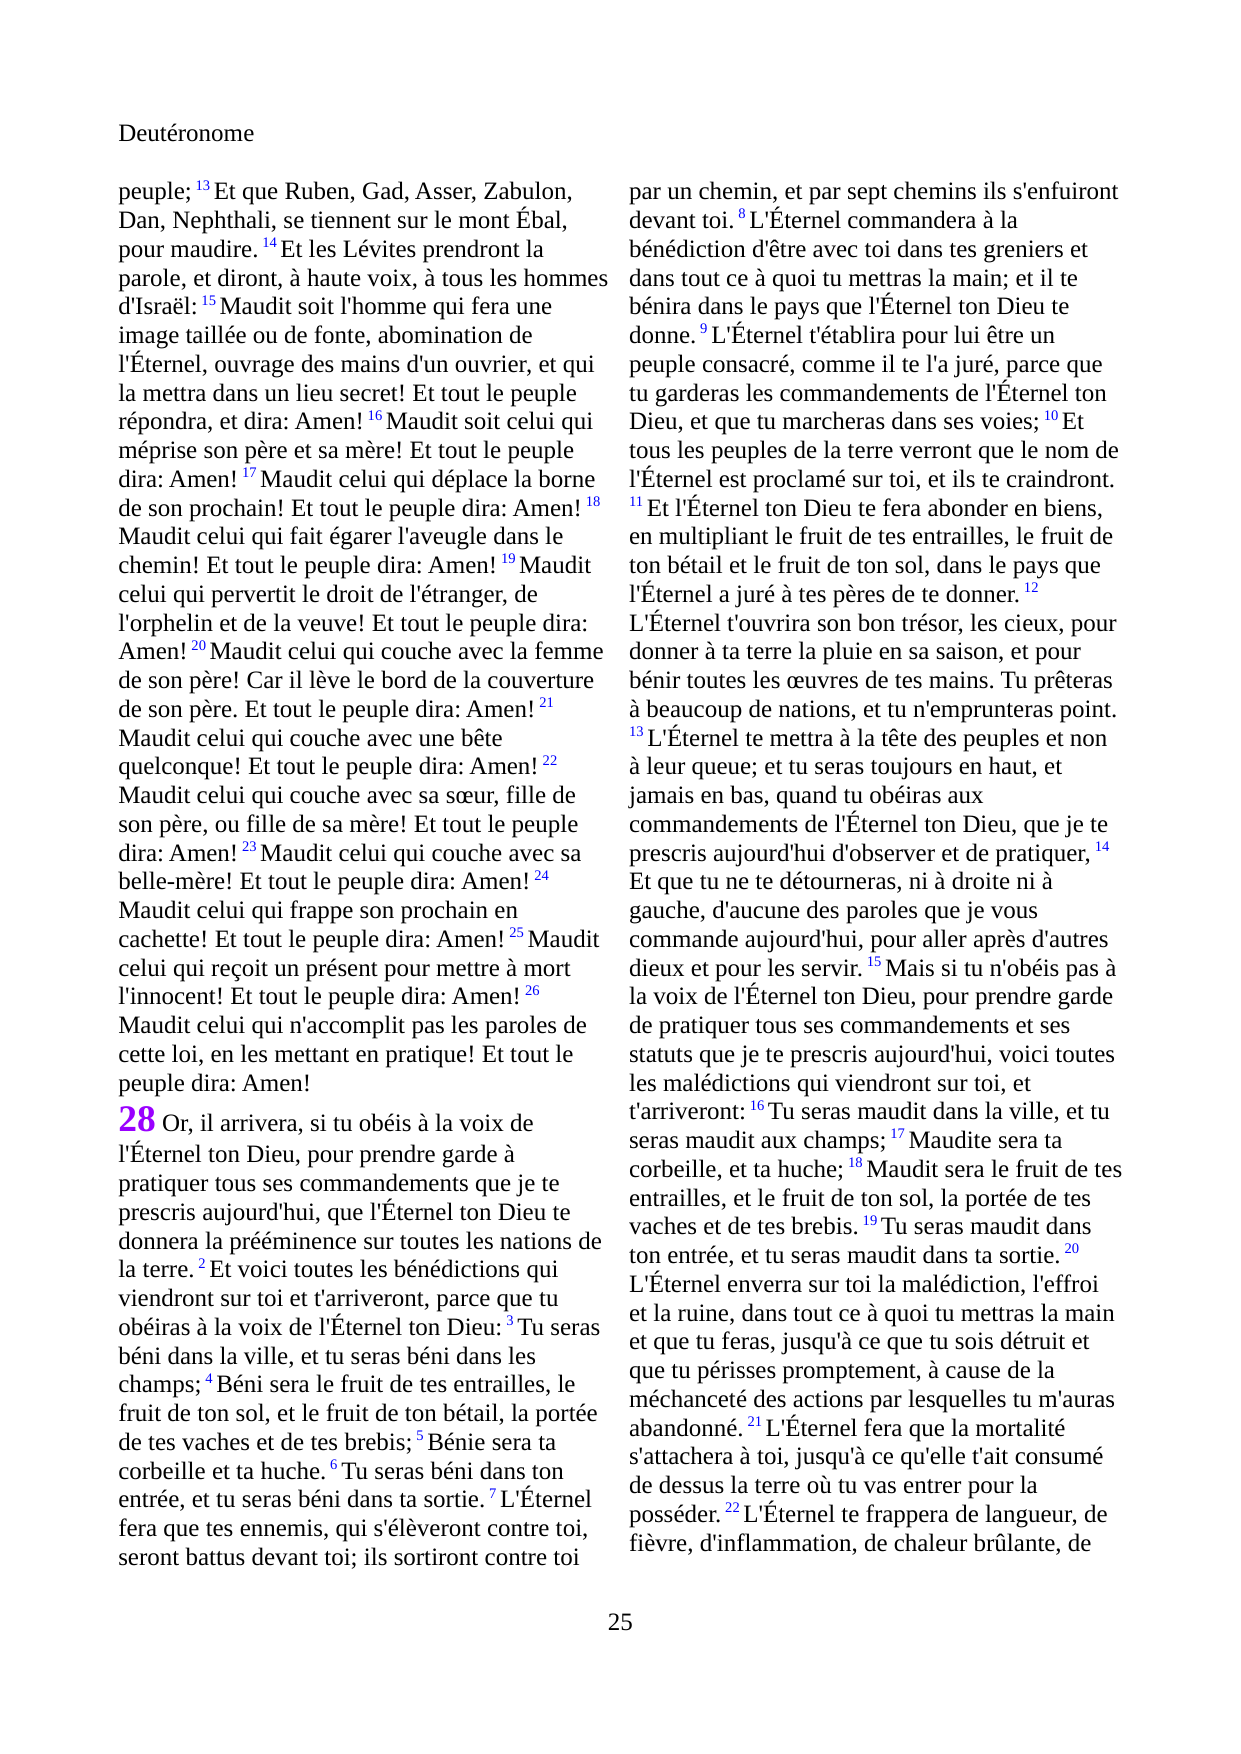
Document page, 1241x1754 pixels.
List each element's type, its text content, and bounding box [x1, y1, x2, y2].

text par un chemin, et par sept chemins ils s'enfuiront devant toi. 8 L'Éternel commandera à la bénédiction d'être avec toi dans tes greniers et dans tout ce à quoi tu mettras la main; et il te bénira dans le pays que l'Éternel ton Dieu te donne. 9 L'Éternel t'établira pour lui être un peuple consacré, comme il te l'a juré, parce que tu garderas les commandements de l'Éternel ton Dieu, et que tu marcheras dans ses voies; 10 Et tous les peuples de la terre verront que le nom de l'Éternel est proclamé sur toi, et ils te craindront. 11 Et l'Éternel ton Dieu te fera abonder en biens, en multipliant le fruit de tes entrailles, le fruit de ton bétail et le fruit de ton sol, dans le pays que l'Éternel a juré à tes pères de te donner. 12 L'Éternel t'ouvrira son bon trésor, les cieux, pour donner à ta terre la pluie en sa saison, et pour bénir toutes les œuvres de tes mains. Tu prêteras à beaucoup de nations, et tu n'emprunteras point. 13 L'Éternel te mettra à la tête des peuples et non à leur queue; et tu seras toujours en haut, et jamais en bas, quand tu obéiras aux commandements de l'Éternel ton Dieu, que je te prescris aujourd'hui d'observer et de pratiquer, 14 Et que tu ne te détourneras, ni à droite ni à gauche, d'aucune des paroles que je vous commande aujourd'hui, pour aller après d'autres dieux et pour les servir. 15 Mais si tu n'obéis pas à la voix de l'Éternel ton Dieu, pour prendre garde de pratiquer tous ses commandements et ses statuts que je te prescris aujourd'hui, voici toutes les malédictions qui viendront sur toi, et t'arriveront: 16 Tu seras maudit dans la ville, et tu seras maudit aux champs; 17 Maudite sera ta corbeille, et ta huche; 18 Maudit sera le fruit de tes entrailles, et le fruit de ton sol, la portée de tes vaches et de tes brebis. 19 Tu seras maudit dans ton entrée, et tu seras maudit dans ta sortie. 20 L'Éternel enverra sur toi la malédiction, l'effroi et la ruine, dans tout ce à quoi tu mettras la main et que tu feras, jusqu'à ce que tu sois détruit et que tu périsses promptement, à cause de la méchanceté des actions par lesquelles tu m'auras abandonné. 21 L'Éternel fera que la mortalité s'attachera à toi, jusqu'à ce qu'elle t'ait consumé de dessus la terre où tu vas entrer pour la posséder. 22 L'Éternel te frappera de langueur, de fièvre, d'inflammation, de chaleur brûlante, de [629, 176, 1122, 1556]
text 28 Or, il arrivera, si tu obéis à la voix de l'Éternel ton Dieu, pour prendre garde à pratiquer tous ses commandements que je te prescris aujourd'hui, que l'Éternel ton Dieu te donnera la prééminence sur toutes les nations de la terre. 2 Et voici toutes les bénédictions qui viendront sur toi et t'arriveront, parce que tu obéiras à la voix de l'Éternel ton Dieu: 3 Tu seras béni dans la ville, et tu seras béni dans les champs; 4 Béni sera le fruit de tes entrailles, le fruit de ton sol, et le fruit de ton bétail, la portée de tes vaches et de tes brebis; 5 Bénie sera ta corbeille et ta huche. 6 Tu seras béni dans ton entrée, et tu seras béni dans ta sortie. 7 L'Éternel fera que tes ennemis, qui s'élèveront contre toi, seront battus devant toi; ils sortiront contre toi [118, 1096, 611, 1571]
text peuple; 13 Et que Ruben, Gad, Asser, Zabulon, Dan, Nephthali, se tiennent sur le mont Ébal, pour maudire. 14 Et les Lévites prendront la parole, et diront, à haute voix, à tous les hommes d'Israël: 15 Maudit soit l'homme qui fera une image taillée ou de fonte, abomination de l'Éternel, ouvrage des mains d'un ouvrier, et qui la mettra dans un lieu secret! Et tout le peuple répondra, et dira: Amen! 16 Maudit soit celui qui méprise son père et sa mère! Et tout le peuple dira: Amen! 17 Maudit celui qui déplace la borne de son prochain! Et tout le peuple dira: Amen! 18 Maudit celui qui fait égarer l'aveugle dans le chemin! Et tout le peuple dira: Amen! 19 Maudit celui qui pervertit le droit de l'étranger, de l'orphelin et de la veuve! Et tout le peuple dira: Amen! 20 Maudit celui qui couche avec la femme de son père! Car il lève le bord de la couverture de son père. Et tout le peuple dira: Amen! 21 Maudit celui qui couche avec une bête quelconque! Et tout le peuple dira: Amen! 22 Maudit celui qui couche avec sa sœur, fille de son père, ou fille de sa mère! Et tout le peuple dira: Amen! 23 Maudit celui qui couche avec sa belle-mère! Et tout le peuple dira: Amen! 24 Maudit celui qui frappe son prochain en cachette! Et tout le peuple dira: Amen! 25 Maudit celui qui reçoit un présent pour mettre à mort l'innocent! Et tout le peuple dira: Amen! 26 Maudit celui qui n'accomplit pas les paroles de cette loi, en les mettant en pratique! Et tout le peuple dira: Amen! [118, 176, 611, 1096]
